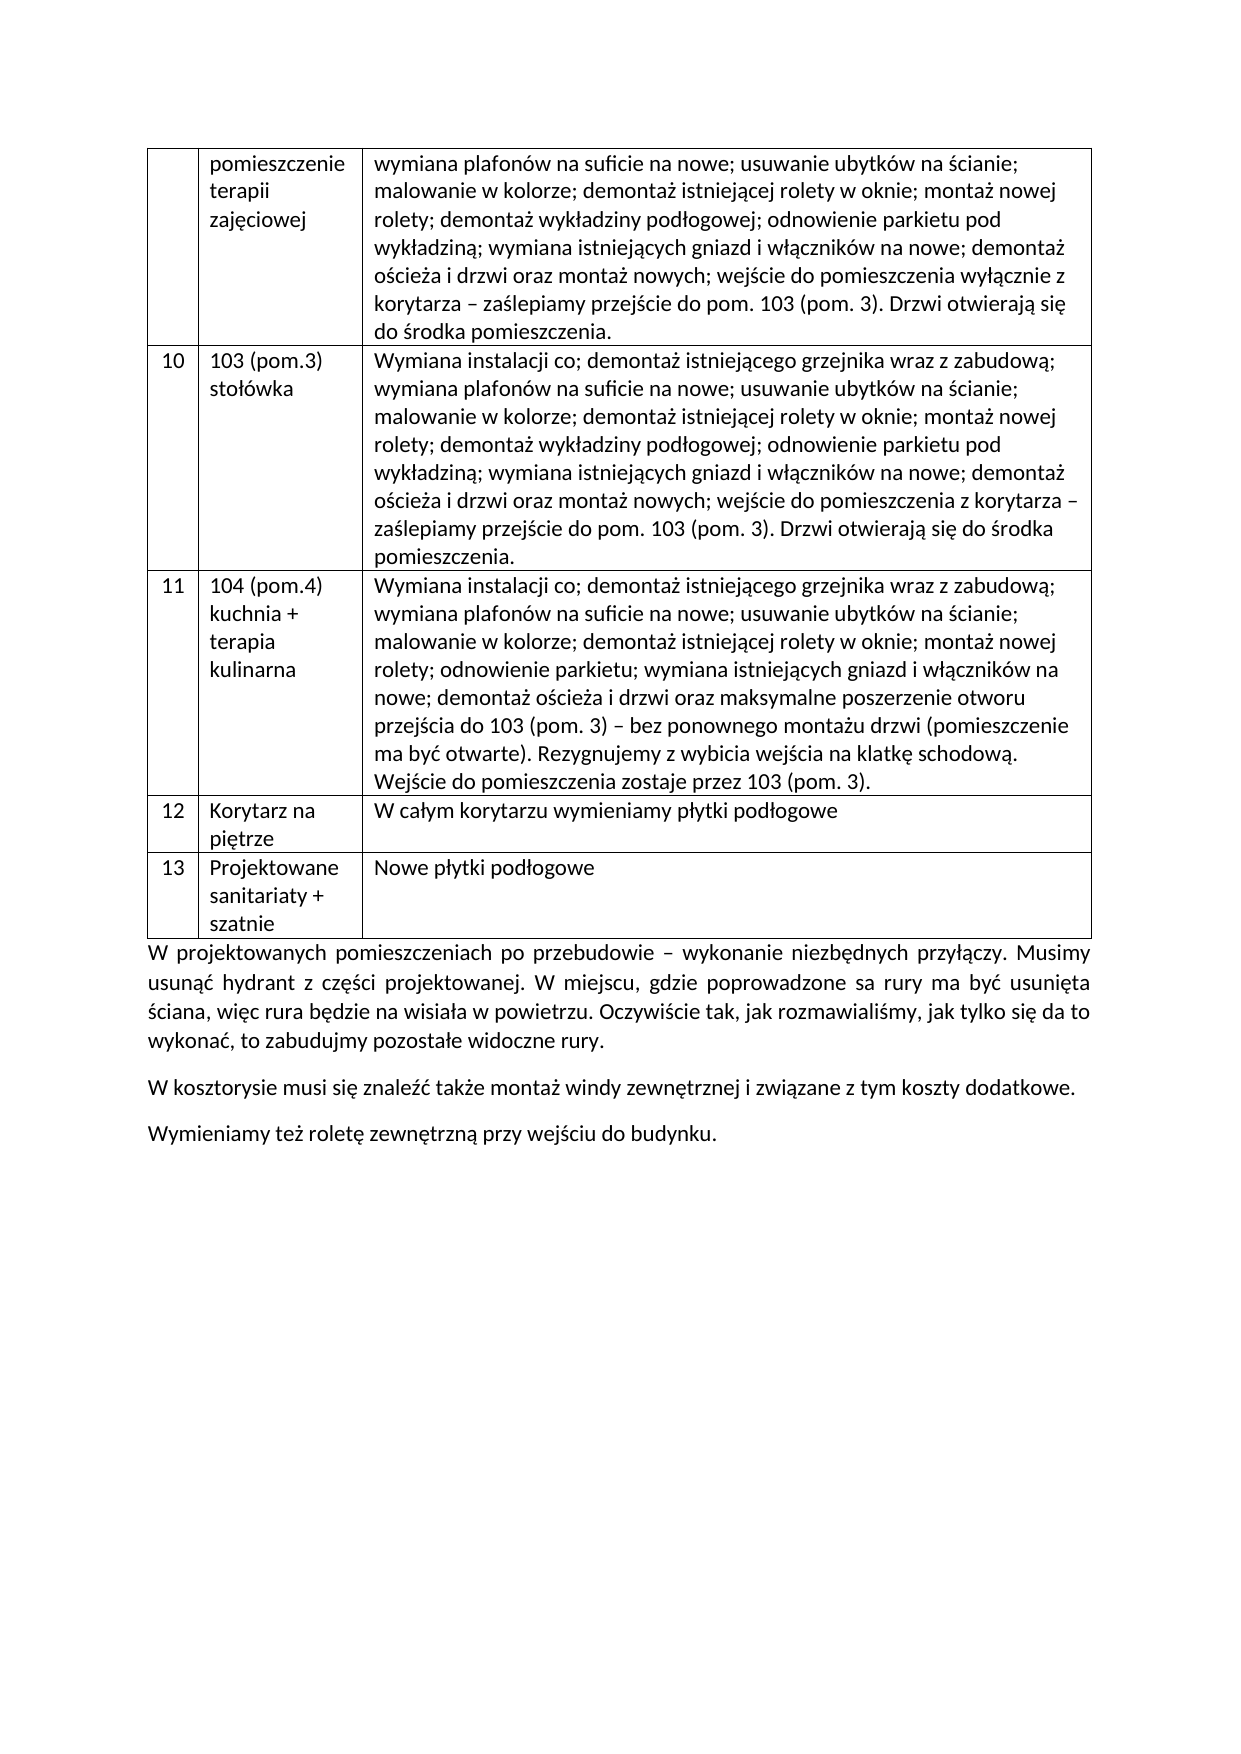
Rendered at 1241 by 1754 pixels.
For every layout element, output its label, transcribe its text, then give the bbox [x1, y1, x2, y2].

table_cell W całym korytarzu wymieniamy płytki podłogowe [363, 796, 1091, 852]
table_cell 103 (pom.3) stołówka [199, 346, 362, 570]
table_cell pomieszczenie terapii zajęciowej [199, 149, 362, 345]
table_cell Korytarz na piętrze [199, 796, 362, 852]
table_cell wymiana plafonów na suficie na nowe; usuwanie ubytków na ścianie; malowanie w kolorze; demontaż istniejącej rolety w oknie; montaż nowej rolety; demontaż wykładziny podłogowej; odnowienie parkietu pod wykładziną; wymiana istniejących gniazd i włączników na nowe; demontaż ościeża i drzwi oraz montaż nowych; wejście do pomieszczenia wyłącznie z korytarza – zaślepiamy przejście do pom. 103 (pom. 3). Drzwi otwierają się do środka pomieszczenia. [363, 149, 1091, 345]
table_cell [148, 149, 198, 345]
table_cell Nowe płytki podłogowe [363, 853, 1091, 937]
table_cell Projektowane sanitariaty + szatnie [199, 853, 362, 937]
table_cell 13 [148, 853, 198, 937]
text W projektowanych pomieszczeniach po przebudowie – wykonanie niezbędnych przyłączy. Musimy usunąć hydrant z części projektowanej. W miejscu, gdzie poprowadzone sa rury ma być usunięta ściana, więc rura będzie na wisiała w powietrzu. Oczywiście tak, jak rozmawialiśmy, jak tylko się da to wykonać, to zabudujmy pozostałe widoczne rury. [148, 938, 1093, 1054]
table_cell Wymiana instalacji co; demontaż istniejącego grzejnika wraz z zabudową; wymiana plafonów na suficie na nowe; usuwanie ubytków na ścianie; malowanie w kolorze; demontaż istniejącej rolety w oknie; montaż nowej rolety; demontaż wykładziny podłogowej; odnowienie parkietu pod wykładziną; wymiana istniejących gniazd i włączników na nowe; demontaż ościeża i drzwi oraz montaż nowych; wejście do pomieszczenia z korytarza – zaślepiamy przejście do pom. 103 (pom. 3). Drzwi otwierają się do środka pomieszczenia. [363, 346, 1091, 570]
text Wymieniamy też roletę zewnętrzną przy wejściu do budynku. [148, 1119, 1093, 1147]
table_cell 11 [148, 571, 198, 795]
table_cell 104 (pom.4) kuchnia + terapia kulinarna [199, 571, 362, 795]
text W kosztorysie musi się znaleźć także montaż windy zewnętrznej i związane z tym koszty dodatkowe. [148, 1073, 1093, 1101]
table_cell 10 [148, 346, 198, 570]
table_cell 12 [148, 796, 198, 852]
table_cell Wymiana instalacji co; demontaż istniejącego grzejnika wraz z zabudową; wymiana plafonów na suficie na nowe; usuwanie ubytków na ścianie; malowanie w kolorze; demontaż istniejącej rolety w oknie; montaż nowej rolety; odnowienie parkietu; wymiana istniejących gniazd i włączników na nowe; demontaż ościeża i drzwi oraz maksymalne poszerzenie otworu przejścia do 103 (pom. 3) – bez ponownego montażu drzwi (pomieszczenie ma być otwarte). Rezygnujemy z wybicia wejścia na klatkę schodową. Wejście do pomieszczenia zostaje przez 103 (pom. 3). [363, 571, 1091, 795]
